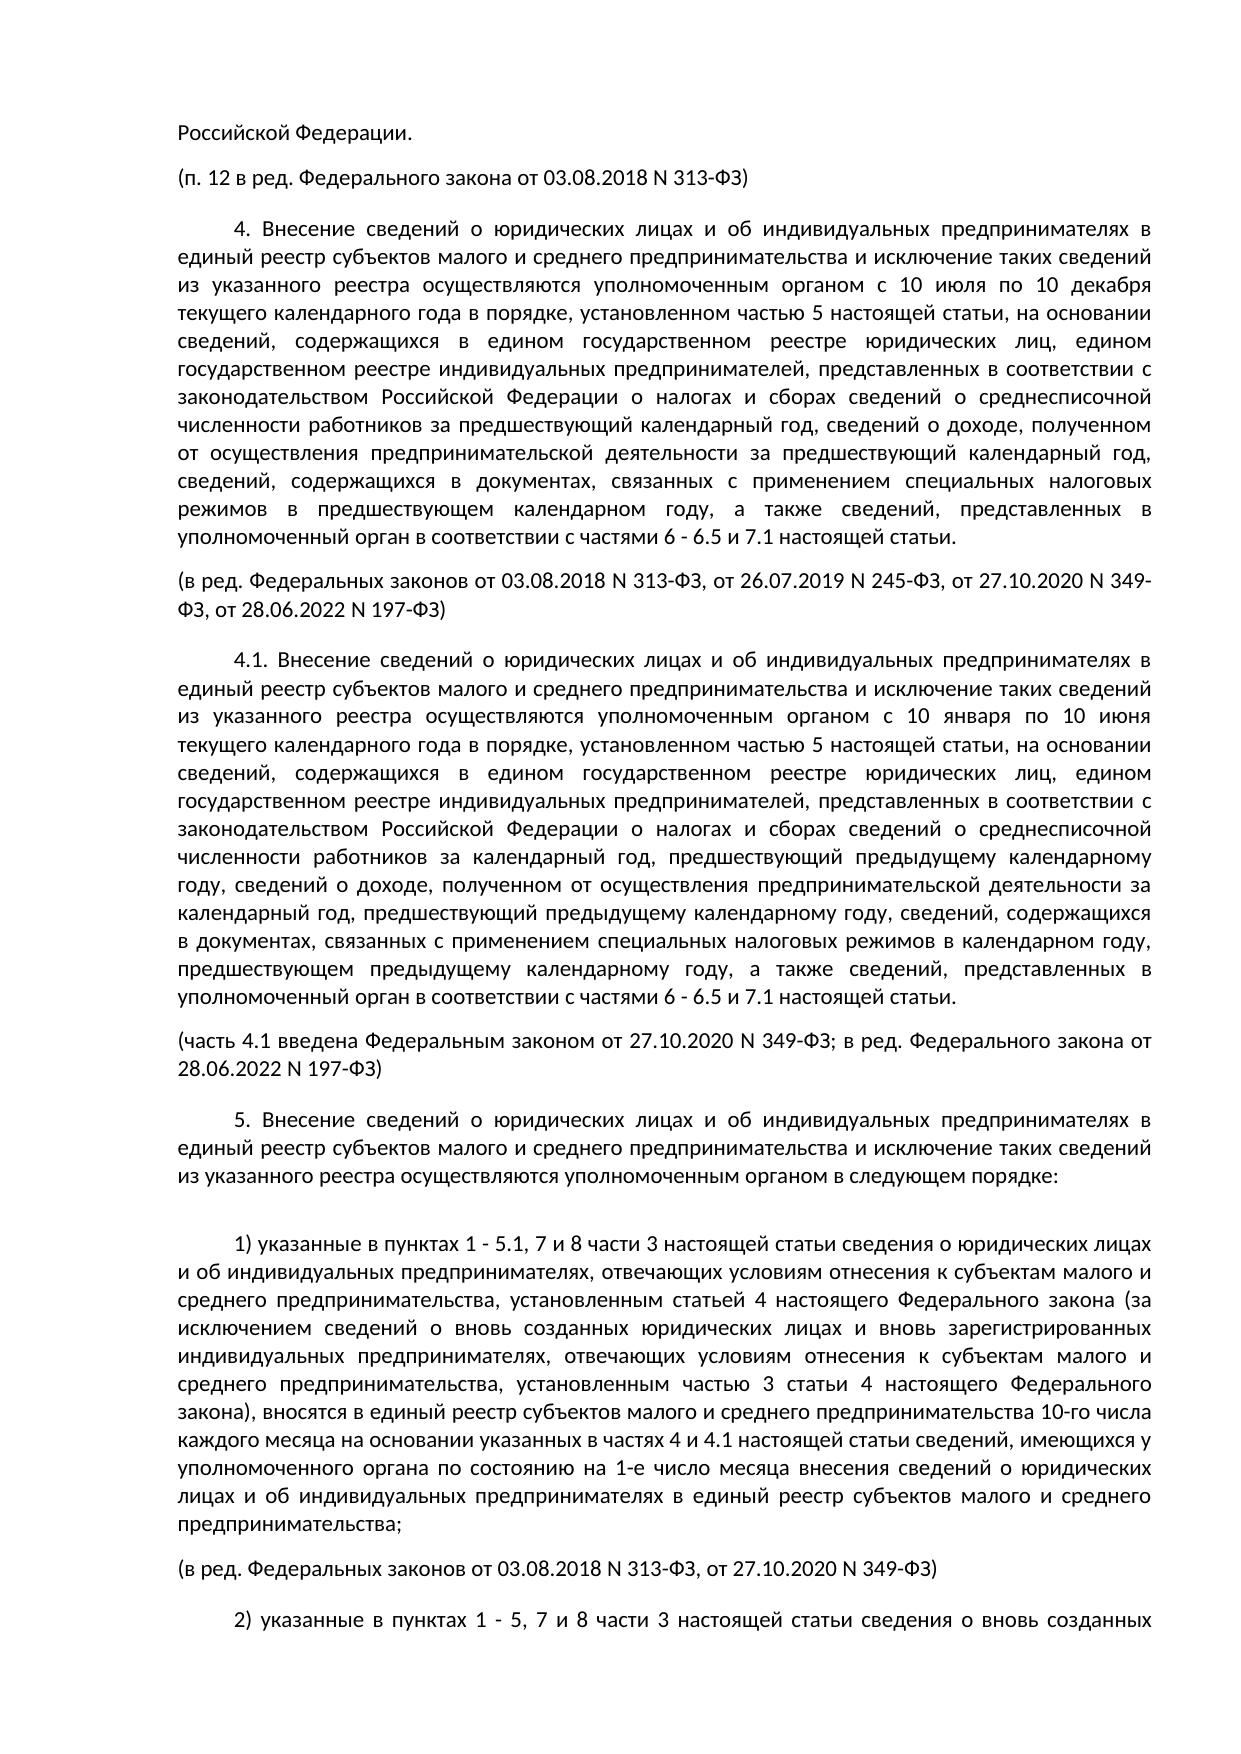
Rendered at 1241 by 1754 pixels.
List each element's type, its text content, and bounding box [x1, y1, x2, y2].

text (часть 4.1 введена Федеральным законом от 27.10.2020 N 349-ФЗ; в ред. Федерального закона от 28.06.2022 N 197-ФЗ) [177, 1027, 1152, 1083]
text Российской Федерации. [177, 118, 1152, 146]
text (п. 12 в ред. Федерального закона от 03.08.2018 N 313-ФЗ) [177, 163, 1152, 191]
text 5. Внесение сведений о юридических лицах и об индивидуальных предпринимателях в единый реестр субъектов малого и среднего предпринимательства и исключение таких сведений из указанного реестра осуществляются уполномоченным органом в следующем порядке: [177, 1106, 1152, 1189]
text 4.1. Внесение сведений о юридических лицах и об индивидуальных предпринимателях в единый реестр субъектов малого и среднего предпринимательства и исключение таких сведений из указанного реестра осуществляются уполномоченным органом с 10 января по 10 июня текущего календарного года в порядке, установленном частью 5 настоящей статьи, на основании сведений, содержащихся в едином государственном реестре юридических лиц, едином государственном реестре индивидуальных предпринимателей, представленных в соответствии с законодательством Российской Федерации о налогах и сборах сведений о среднесписочной численности работников за календарный год, предшествующий предыдущему календарному году, сведений о доходе, полученном от осуществления предпринимательской деятельности за календарный год, предшествующий предыдущему календарному году, сведений, содержащихся в документах, связанных с применением специальных налоговых режимов в календарном году, предшествующем предыдущему календарному году, а также сведений, представленных в уполномоченный орган в соответствии с частями 6 - 6.5 и 7.1 настоящей статьи. [177, 646, 1152, 1010]
text 1) указанные в пунктах 1 - 5.1, 7 и 8 части 3 настоящей статьи сведения о юридических лицах и об индивидуальных предпринимателях, отвечающих условиям отнесения к субъектам малого и среднего предпринимательства, установленным статьей 4 настоящего Федерального закона (за исключением сведений о вновь созданных юридических лицах и вновь зарегистрированных индивидуальных предпринимателях, отвечающих условиям отнесения к субъектам малого и среднего предпринимательства, установленным частью 3 статьи 4 настоящего Федерального закона), вносятся в единый реестр субъектов малого и среднего предпринимательства 10-го числа каждого месяца на основании указанных в частях 4 и 4.1 настоящей статьи сведений, имеющихся у уполномоченного органа по состоянию на 1-е число месяца внесения сведений о юридических лицах и об индивидуальных предпринимателях в единый реестр субъектов малого и среднего предпринимательства; [177, 1229, 1152, 1537]
text 4. Внесение сведений о юридических лицах и об индивидуальных предпринимателях в единый реестр субъектов малого и среднего предпринимательства и исключение таких сведений из указанного реестра осуществляются уполномоченным органом с 10 июля по 10 декабря текущего календарного года в порядке, установленном частью 5 настоящей статьи, на основании сведений, содержащихся в едином государственном реестре юридических лиц, едином государственном реестре индивидуальных предпринимателей, представленных в соответствии с законодательством Российской Федерации о налогах и сборах сведений о среднесписочной численности работников за предшествующий календарный год, сведений о доходе, полученном от осуществления предпринимательской деятельности за предшествующий календарный год, сведений, содержащихся в документах, связанных с применением специальных налоговых режимов в предшествующем календарном году, а также сведений, представленных в уполномоченный орган в соответствии с частями 6 - 6.5 и 7.1 настоящей статьи. [177, 214, 1152, 550]
text (в ред. Федеральных законов от 03.08.2018 N 313-ФЗ, от 26.07.2019 N 245-ФЗ, от 27.10.2020 N 349-ФЗ, от 28.06.2022 N 197-ФЗ) [177, 567, 1152, 623]
text (в ред. Федеральных законов от 03.08.2018 N 313-ФЗ, от 27.10.2020 N 349-ФЗ) [177, 1554, 1152, 1582]
text 2) указанные в пунктах 1 - 5, 7 и 8 части 3 настоящей статьи сведения о вновь созданных [177, 1605, 1152, 1633]
